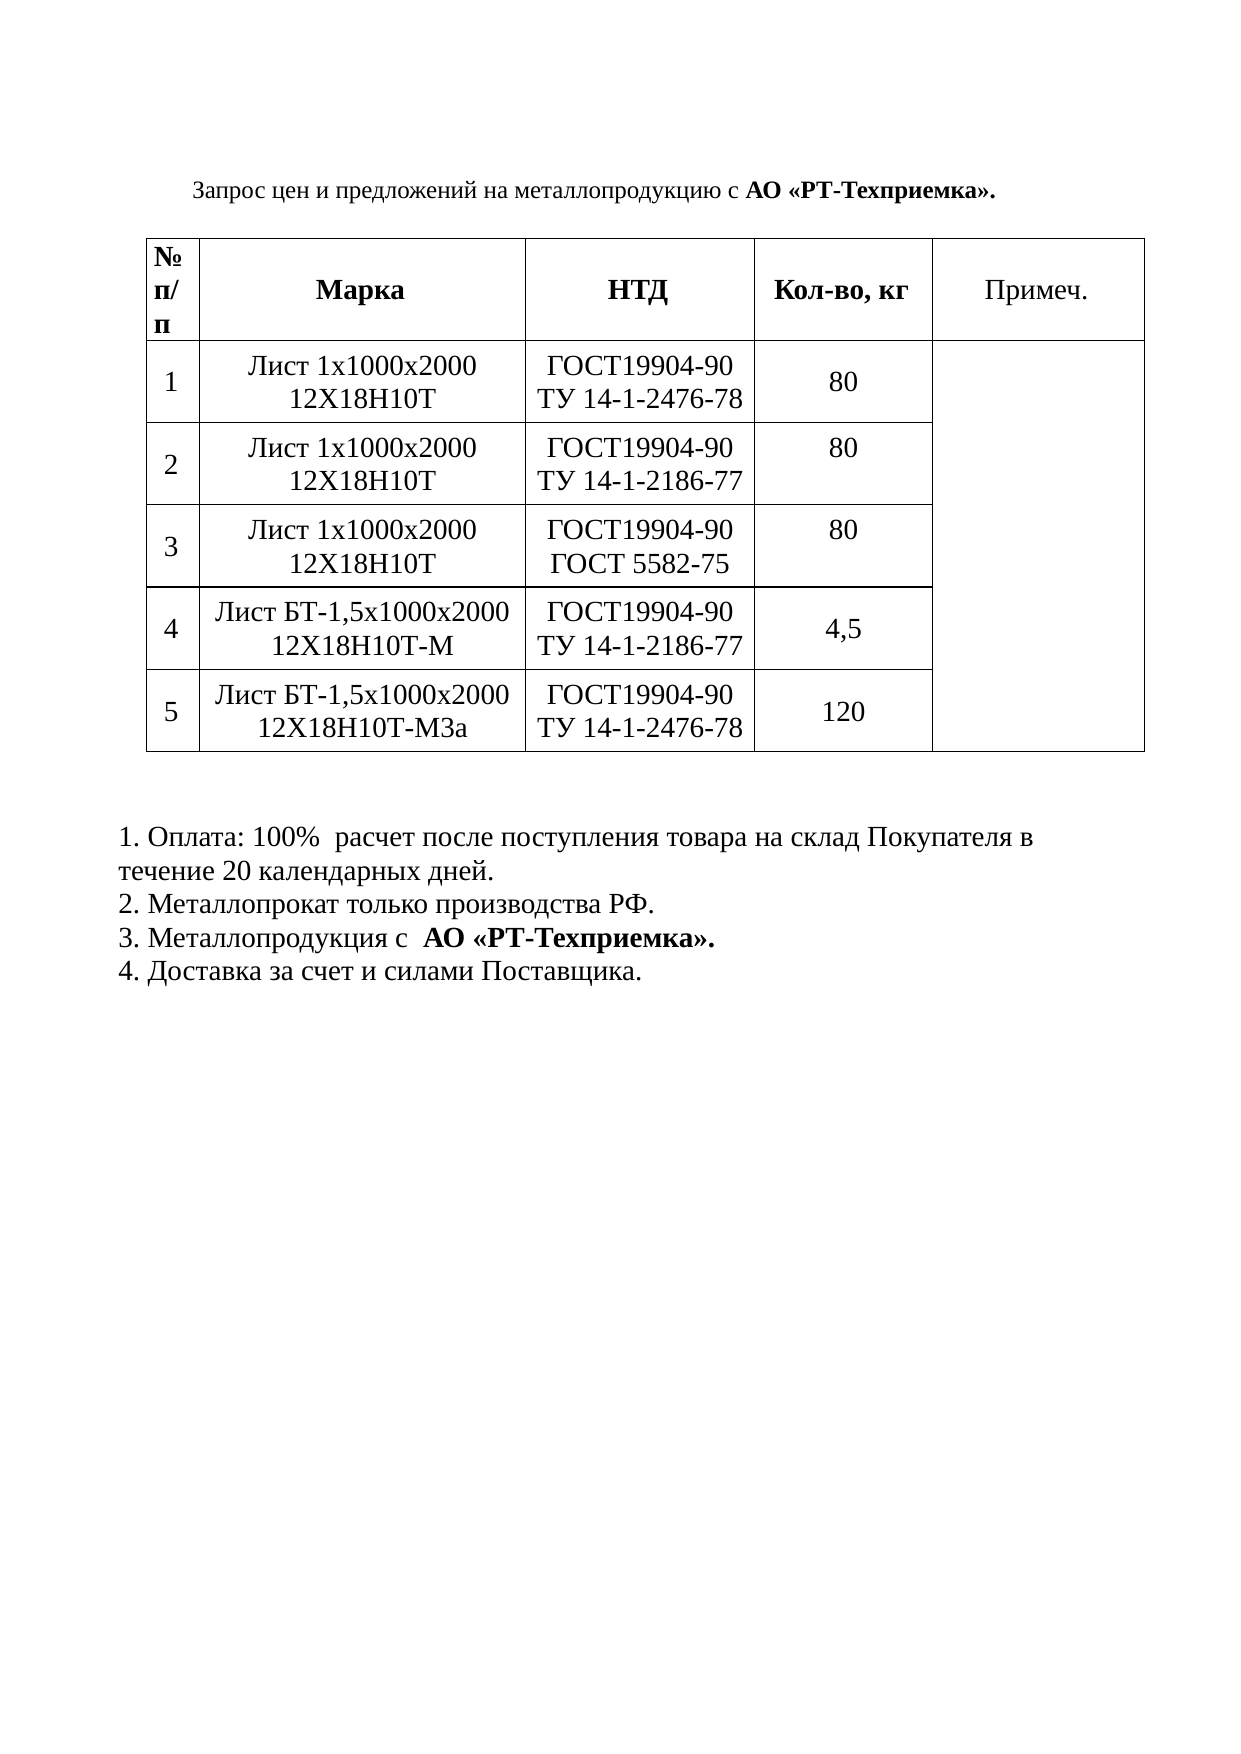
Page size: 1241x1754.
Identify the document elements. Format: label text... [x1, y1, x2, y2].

text 1. Оплата: 100% расчет после поступления товара на склад Покупателя в течение 20 календарных дней. [118, 819, 1122, 886]
table_cell Лист БТ-1,5х1000х2000 12Х18Н10Т-М3а [200, 670, 525, 751]
table_header Примеч. [933, 239, 1144, 339]
table_cell 2 [147, 423, 199, 504]
text 2. Металлопрокат только производства РФ. [118, 886, 1122, 920]
table_cell Лист 1х1000х2000 12Х18Н10Т [200, 505, 525, 586]
table_cell 120 [755, 670, 932, 751]
table_cell 4,5 [755, 588, 932, 669]
table_header Марка [200, 239, 525, 339]
table_cell ГОСТ19904-90 ТУ 14-1-2186-77 [526, 423, 754, 504]
table_header НТД [526, 239, 754, 339]
text 3. Металлопродукция с АО «РТ-Техприемка». [118, 920, 1122, 953]
table_cell 80 [755, 505, 932, 586]
table_cell 80 [755, 341, 932, 422]
table_cell [933, 341, 1144, 751]
table_cell ГОСТ19904-90 ГОСТ 5582-75 [526, 505, 754, 586]
table_header Кол-во, кг [755, 239, 932, 339]
table_cell Лист БТ-1,5х1000х2000 12Х18Н10Т-М [200, 588, 525, 669]
table_cell 3 [147, 505, 199, 586]
table_cell ГОСТ19904-90 ТУ 14-1-2476-78 [526, 341, 754, 422]
table_cell 1 [147, 341, 199, 422]
table_cell 4 [147, 588, 199, 669]
table_cell Лист 1х1000х2000 12Х18Н10Т [200, 423, 525, 504]
table_cell Лист 1х1000х2000 12Х18Н10Т [200, 341, 525, 422]
table_cell ГОСТ19904-90 ТУ 14-1-2186-77 [526, 588, 754, 669]
table_cell ГОСТ19904-90 ТУ 14-1-2476-78 [526, 670, 754, 751]
table_cell 80 [755, 423, 932, 504]
table_cell 5 [147, 670, 199, 751]
text Запрос цен и предложений на металлопродукцию с АО «РТ-Техприемка». [118, 176, 1122, 204]
table_header № п/п [147, 239, 199, 339]
text 4. Доставка за счет и силами Поставщика. [118, 953, 1122, 987]
